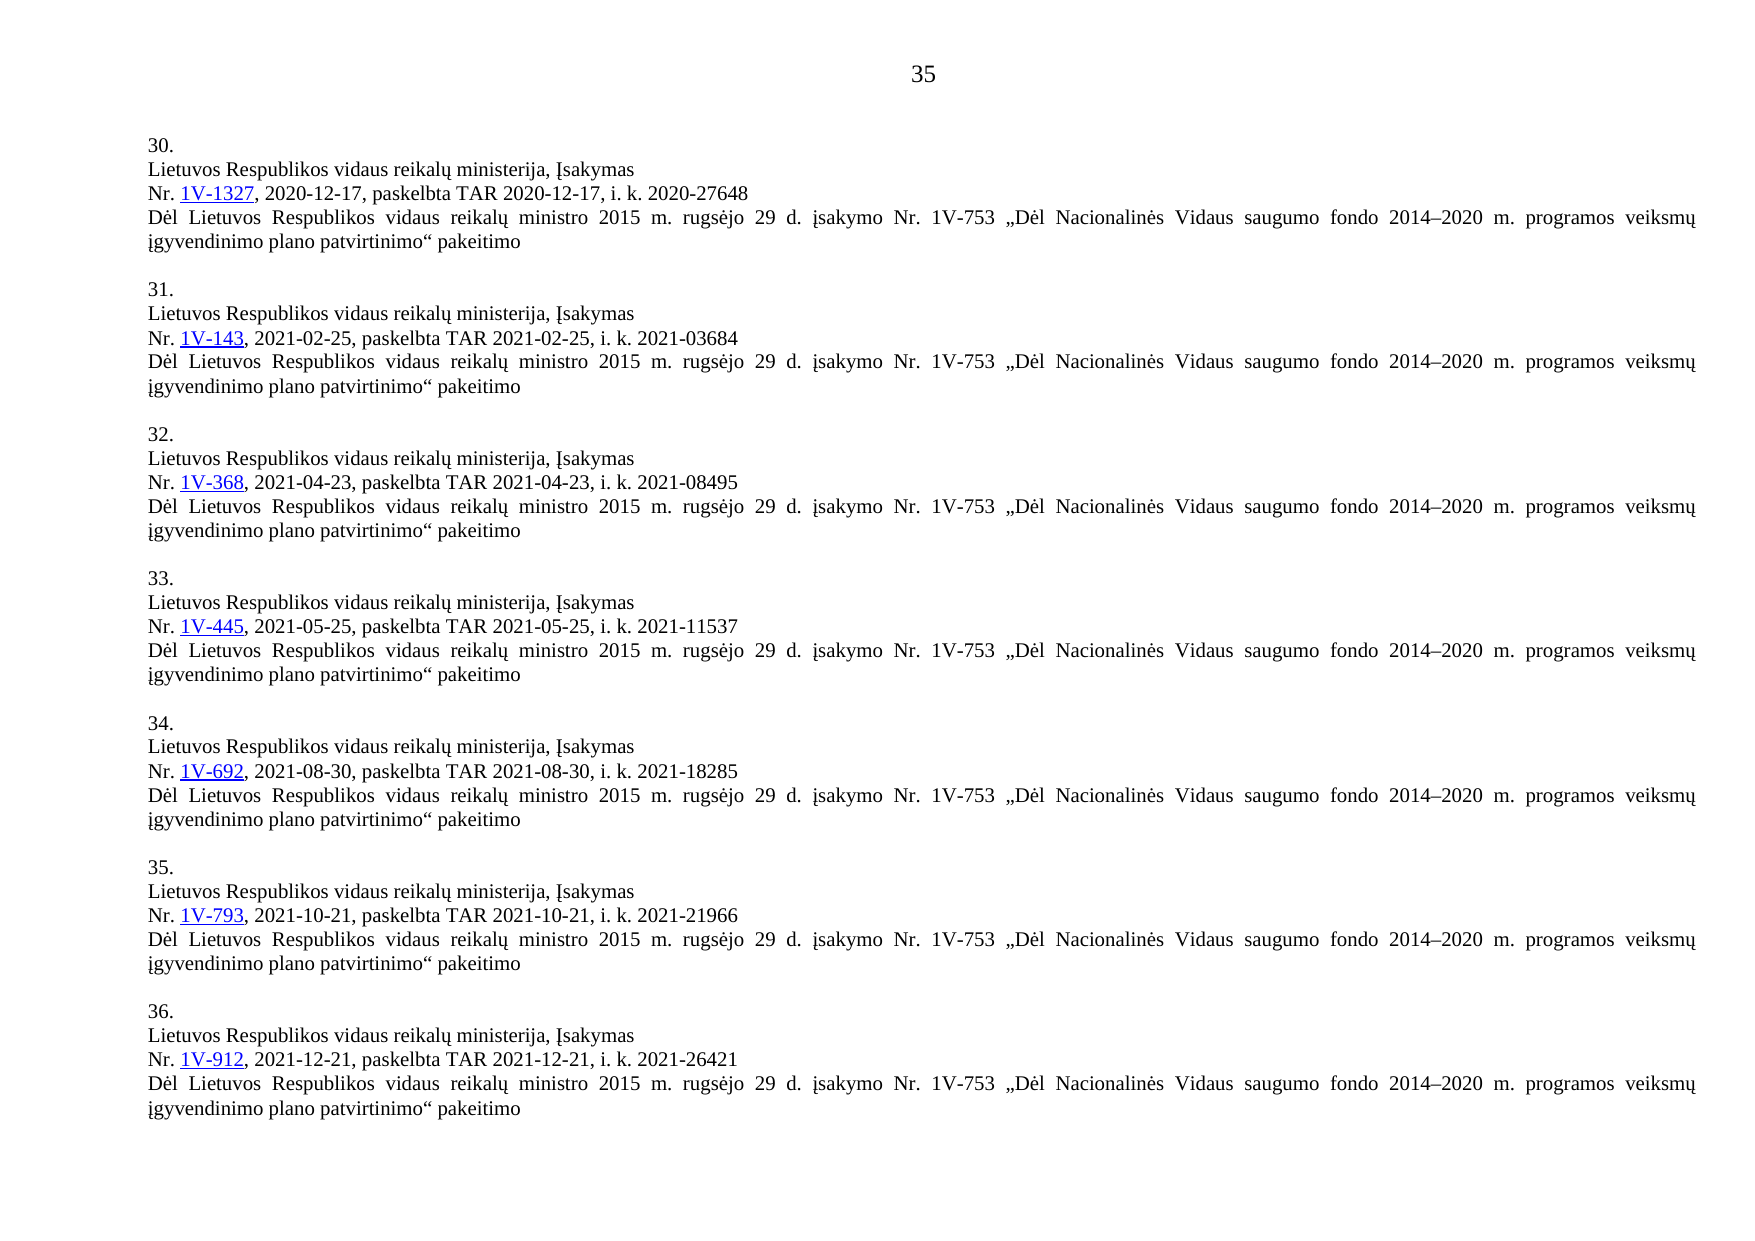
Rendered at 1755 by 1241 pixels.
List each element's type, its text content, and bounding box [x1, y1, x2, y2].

text Nr. 1V-793, 2021-10-21, paskelbta TAR 2021-10-21, i. k. 2021-21966 [148, 903, 1699, 927]
text Nr. 1V-692, 2021-08-30, paskelbta TAR 2021-08-30, i. k. 2021-18285 [148, 758, 1699, 783]
text Dėl Lietuvos Respublikos vidaus reikalų ministro 2015 m. rugsėjo 29 d. įsakymo Nr. 1V-753 „Dėl Nacionalinės Vidaus saugumo fondo 2014–2020 m. programos veiksmų įgyvendinimo plano patvirtinimo“ pakeitimo [148, 349, 1699, 398]
text Lietuvos Respublikos vidaus reikalų ministerija, Įsakymas [148, 879, 1699, 903]
text Nr. 1V-912, 2021-12-21, paskelbta TAR 2021-12-21, i. k. 2021-26421 [148, 1047, 1699, 1071]
text Dėl Lietuvos Respublikos vidaus reikalų ministro 2015 m. rugsėjo 29 d. įsakymo Nr. 1V-753 „Dėl Nacionalinės Vidaus saugumo fondo 2014–2020 m. programos veiksmų įgyvendinimo plano patvirtinimo“ pakeitimo [148, 494, 1699, 542]
text Dėl Lietuvos Respublikos vidaus reikalų ministro 2015 m. rugsėjo 29 d. įsakymo Nr. 1V-753 „Dėl Nacionalinės Vidaus saugumo fondo 2014–2020 m. programos veiksmų įgyvendinimo plano patvirtinimo“ pakeitimo [148, 927, 1699, 975]
text Lietuvos Respublikos vidaus reikalų ministerija, Įsakymas [148, 157, 1699, 181]
text Dėl Lietuvos Respublikos vidaus reikalų ministro 2015 m. rugsėjo 29 d. įsakymo Nr. 1V-753 „Dėl Nacionalinės Vidaus saugumo fondo 2014–2020 m. programos veiksmų įgyvendinimo plano patvirtinimo“ pakeitimo [148, 783, 1699, 831]
text Nr. 1V-368, 2021-04-23, paskelbta TAR 2021-04-23, i. k. 2021-08495 [148, 470, 1699, 494]
text 35. [148, 855, 1699, 879]
text Nr. 1V-1327, 2020-12-17, paskelbta TAR 2020-12-17, i. k. 2020-27648 [148, 181, 1699, 205]
text Lietuvos Respublikos vidaus reikalų ministerija, Įsakymas [148, 590, 1699, 614]
text Lietuvos Respublikos vidaus reikalų ministerija, Įsakymas [148, 301, 1699, 325]
text Dėl Lietuvos Respublikos vidaus reikalų ministro 2015 m. rugsėjo 29 d. įsakymo Nr. 1V-753 „Dėl Nacionalinės Vidaus saugumo fondo 2014–2020 m. programos veiksmų įgyvendinimo plano patvirtinimo“ pakeitimo [148, 1071, 1699, 1119]
text 36. [148, 999, 1699, 1023]
text Nr. 1V-143, 2021-02-25, paskelbta TAR 2021-02-25, i. k. 2021-03684 [148, 325, 1699, 349]
text 32. [148, 422, 1699, 446]
text 33. [148, 566, 1699, 590]
text Nr. 1V-445, 2021-05-25, paskelbta TAR 2021-05-25, i. k. 2021-11537 [148, 614, 1699, 638]
text 30. [148, 133, 1699, 157]
text Lietuvos Respublikos vidaus reikalų ministerija, Įsakymas [148, 1023, 1699, 1047]
text Lietuvos Respublikos vidaus reikalų ministerija, Įsakymas [148, 446, 1699, 470]
text Lietuvos Respublikos vidaus reikalų ministerija, Įsakymas [148, 734, 1699, 758]
text Dėl Lietuvos Respublikos vidaus reikalų ministro 2015 m. rugsėjo 29 d. įsakymo Nr. 1V-753 „Dėl Nacionalinės Vidaus saugumo fondo 2014–2020 m. programos veiksmų įgyvendinimo plano patvirtinimo“ pakeitimo [148, 638, 1699, 686]
text 34. [148, 710, 1699, 734]
text Dėl Lietuvos Respublikos vidaus reikalų ministro 2015 m. rugsėjo 29 d. įsakymo Nr. 1V-753 „Dėl Nacionalinės Vidaus saugumo fondo 2014–2020 m. programos veiksmų įgyvendinimo plano patvirtinimo“ pakeitimo [148, 205, 1699, 253]
text 31. [148, 277, 1699, 301]
